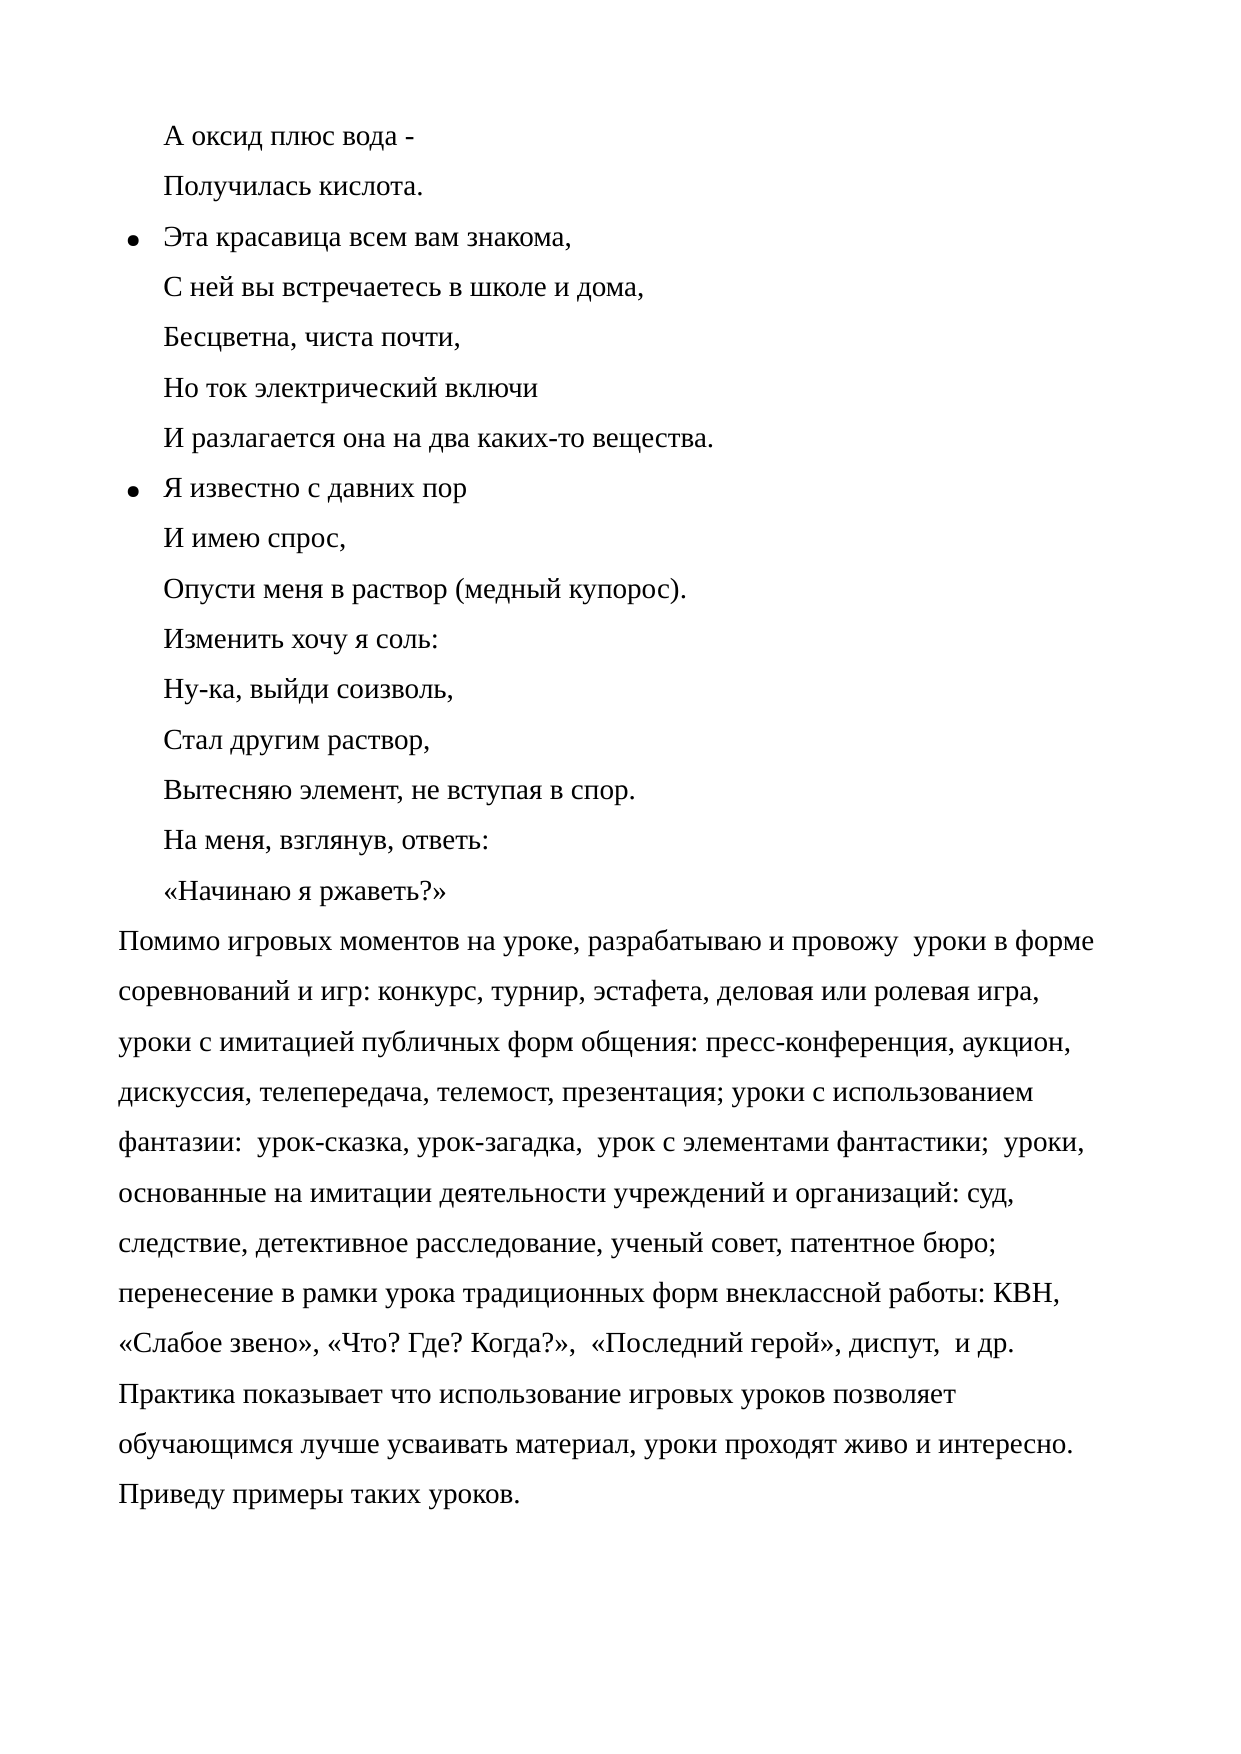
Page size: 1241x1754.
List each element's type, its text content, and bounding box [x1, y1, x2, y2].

list Но ток электрический включи [126, 370, 1122, 403]
list Вытесняю элемент, не вступая в спор. [126, 772, 1122, 806]
list Эта красавица всем вам знакома, [126, 219, 1122, 252]
list Ну-ка, выйди соизволь, [126, 672, 1122, 705]
list [126, 1577, 1122, 1611]
list И разлагается она на два каких-то вещества. [126, 420, 1122, 453]
list Опусти меня в раствор (медный купорос). [126, 571, 1122, 604]
list А оксид плюс вода - [126, 118, 1122, 152]
list Бесцветна, чиста почти, [126, 319, 1122, 353]
list Изменить хочу я соль: [126, 621, 1122, 655]
list И имею спрос, [126, 521, 1122, 554]
list Получилась кислота. [126, 168, 1122, 202]
list Стал другим раствор, [126, 722, 1122, 755]
list С ней вы встречаетесь в школе и дома, [126, 269, 1122, 303]
text Приведу примеры таких уроков. [118, 1477, 1122, 1560]
list На меня, взглянув, ответь: [126, 822, 1122, 856]
text Помимо игровых моментов на уроке, разрабатываю и провожу уроки в форме соревнований и игр: конкурс, турнир, эстафета, деловая или ролевая игра, уроки с имитацией публичных форм общения: пресс-конференция, аукцион, дискуссия, телепередача, телемост, презентация; уроки с использованием фантазии: урок-сказка, урок-загадка, урок с элементами фантастики; уроки, основанные на имитации деятельности учреждений и организаций: суд, следствие, детективное расследование, ученый совет, патентное бюро; перенесение в рамки урока традиционных форм внеклассной работы: КВН, «Слабое звено», «Что? Где? Когда?», «Последний герой», диспут, и др. Практика показывает что использование игровых уроков позволяет обучающимся лучше усваивать материал, уроки проходят живо и интересно. [118, 923, 1122, 1460]
list Я известно с давних пор [126, 470, 1122, 504]
list «Начинаю я ржаветь?» [126, 873, 1122, 906]
